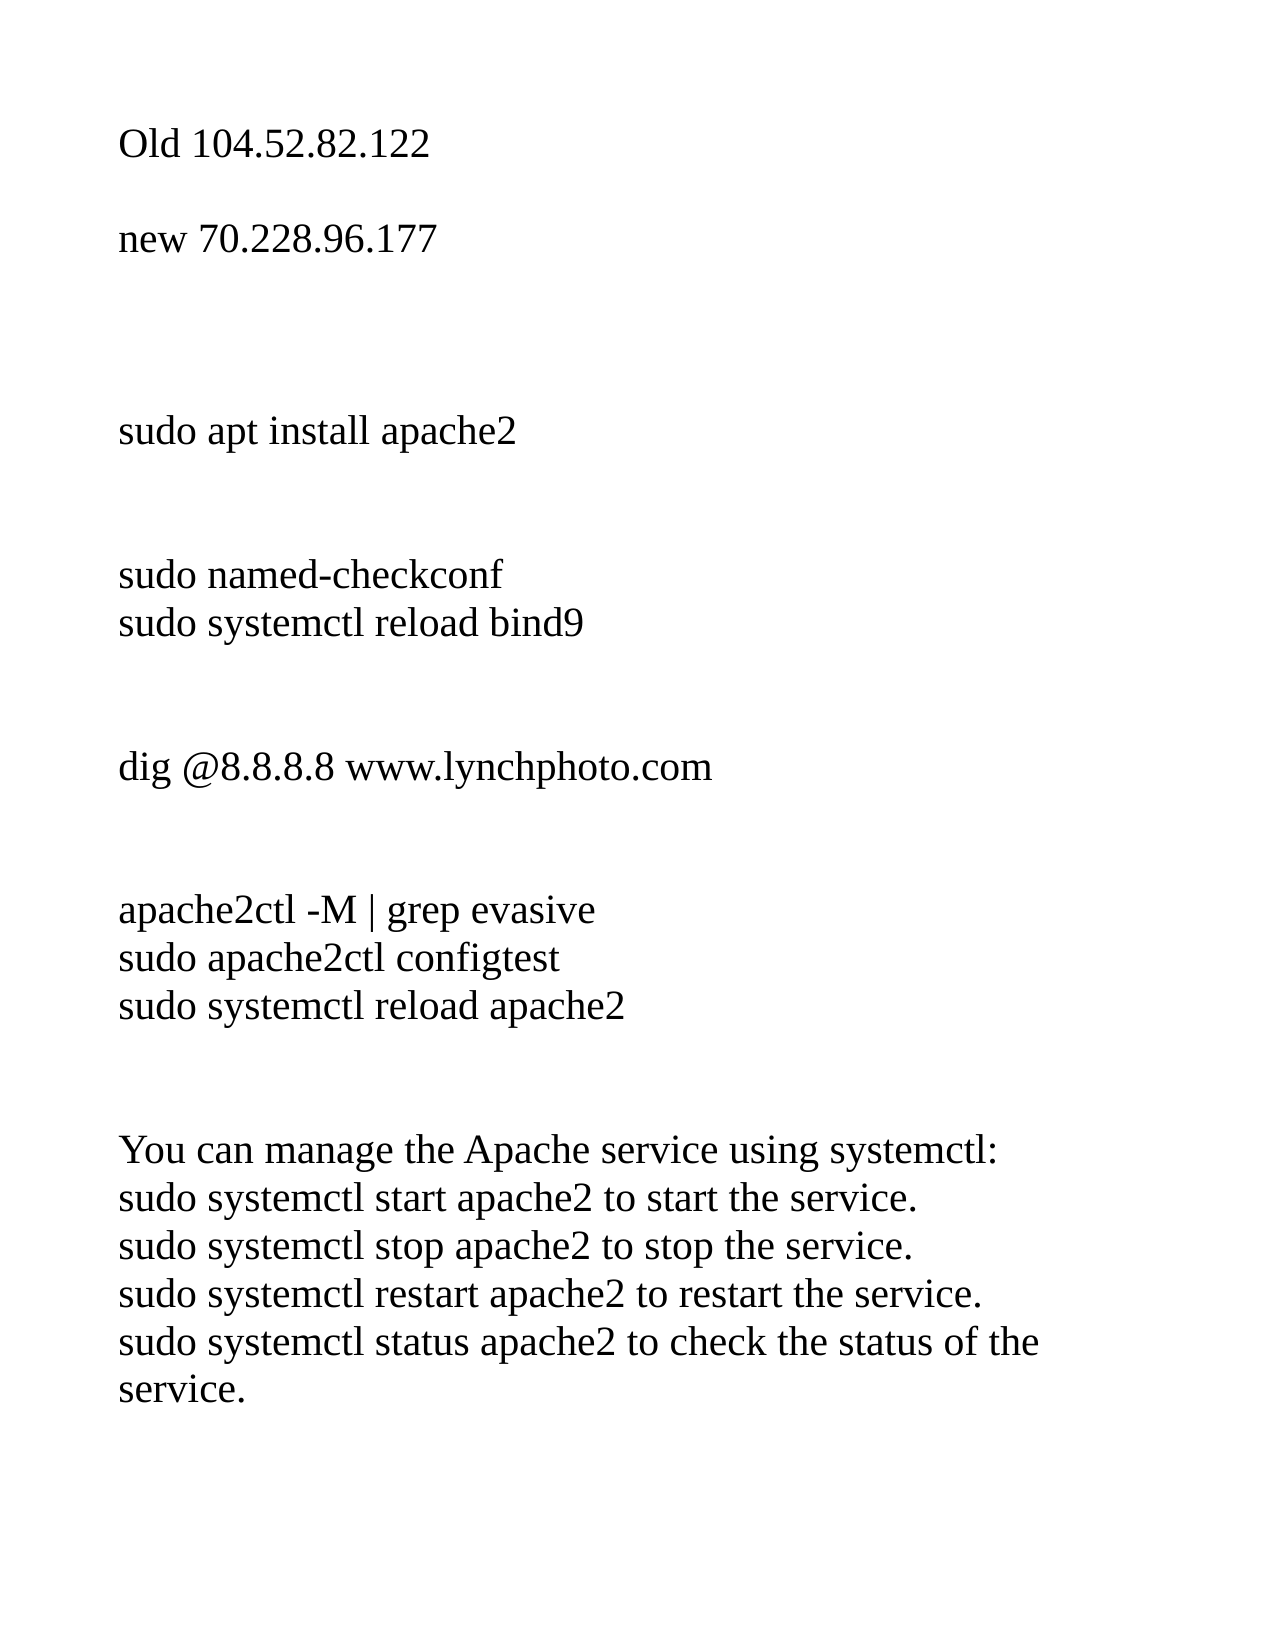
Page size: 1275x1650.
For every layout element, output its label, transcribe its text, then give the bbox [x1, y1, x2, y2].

text sudo apt install apache2 [118, 406, 1157, 453]
text sudo systemctl restart apache2 to restart the service. [118, 1268, 1157, 1316]
text sudo apache2ctl configtest [118, 933, 1157, 981]
text sudo systemctl reload bind9 [118, 597, 1157, 645]
text sudo systemctl start apache2 to start the service. [118, 1172, 1157, 1220]
text sudo systemctl reload apache2 [118, 981, 1157, 1028]
text apache2ctl -M | grep evasive [118, 885, 1157, 933]
text sudo named-checkconf [118, 549, 1157, 597]
text new 70.228.96.177 [118, 214, 1157, 262]
text sudo systemctl status apache2 to check the status of the service. [118, 1316, 1157, 1412]
text You can manage the Apache service using systemctl: [118, 1124, 1157, 1172]
text sudo systemctl stop apache2 to stop the service. [118, 1220, 1157, 1268]
text Old 104.52.82.122 [118, 118, 1157, 166]
text dig @8.8.8.8 www.lynchphoto.com [118, 741, 1157, 789]
